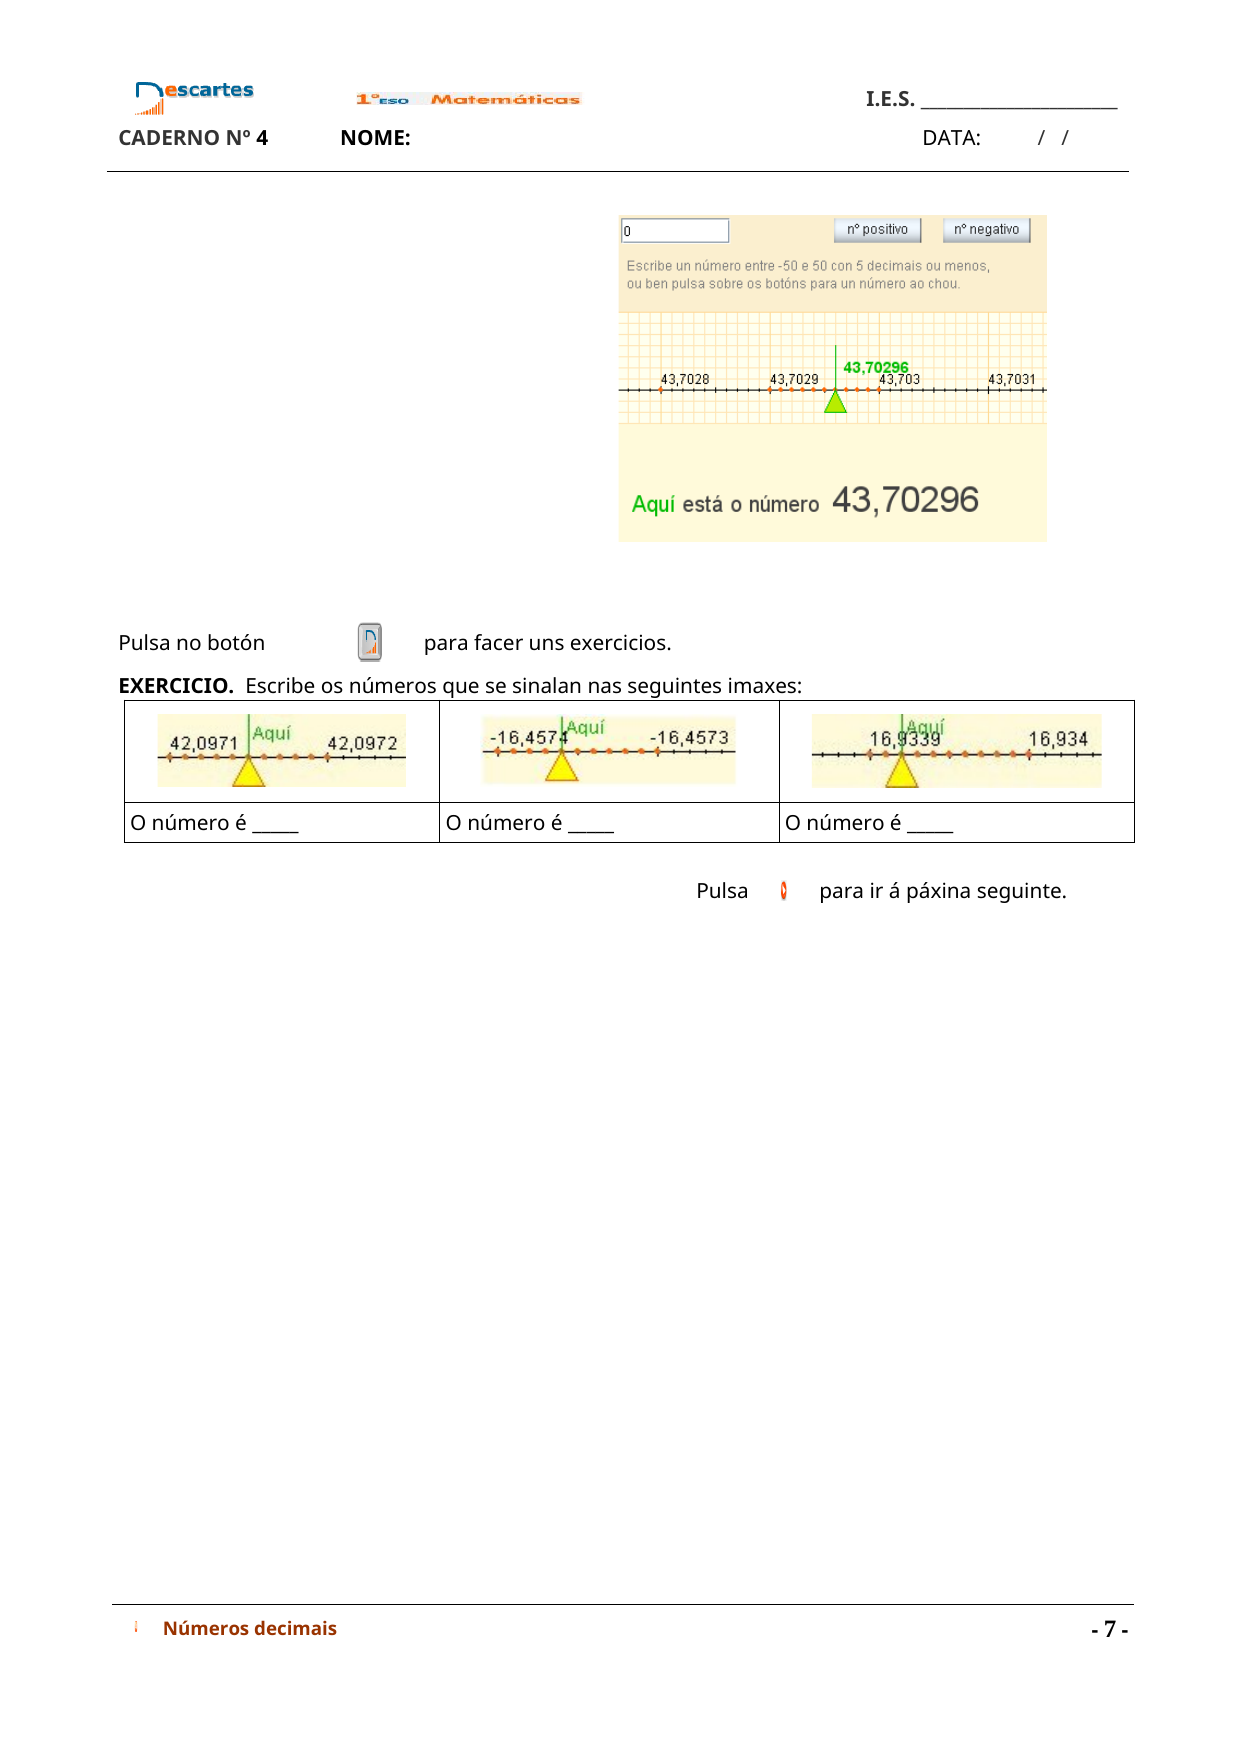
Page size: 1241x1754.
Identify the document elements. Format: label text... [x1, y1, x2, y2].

text EXERCICIO. Escribe os números que se sinalan nas seguintes imaxes: [118, 671, 1122, 699]
picture [157, 714, 406, 787]
table_header [440, 701, 779, 802]
table_header Pulsa no botón [112, 613, 335, 671]
picture [357, 622, 382, 662]
picture [811, 714, 1102, 788]
table_cell O número é _____ [440, 803, 779, 842]
table_header [780, 701, 1134, 802]
picture [780, 880, 787, 901]
table_cell O número é _____ [780, 803, 1134, 842]
picture [134, 1620, 138, 1632]
table_cell [111, 201, 596, 556]
picture [356, 92, 585, 105]
picture [134, 82, 257, 115]
table_header [756, 871, 764, 910]
table_header [111, 871, 681, 910]
table_header Pulsa [681, 871, 756, 910]
table_header [803, 871, 812, 910]
table_cell O número é _____ [125, 803, 439, 842]
table_header para ir á páxina seguinte. [812, 871, 1137, 910]
table_header [335, 613, 341, 671]
table_header para facer uns exercicios. [418, 613, 1134, 671]
table_header [125, 701, 439, 802]
table_cell [596, 201, 1122, 556]
table_cell [1122, 201, 1133, 556]
picture [480, 714, 739, 787]
table_header [398, 613, 418, 671]
